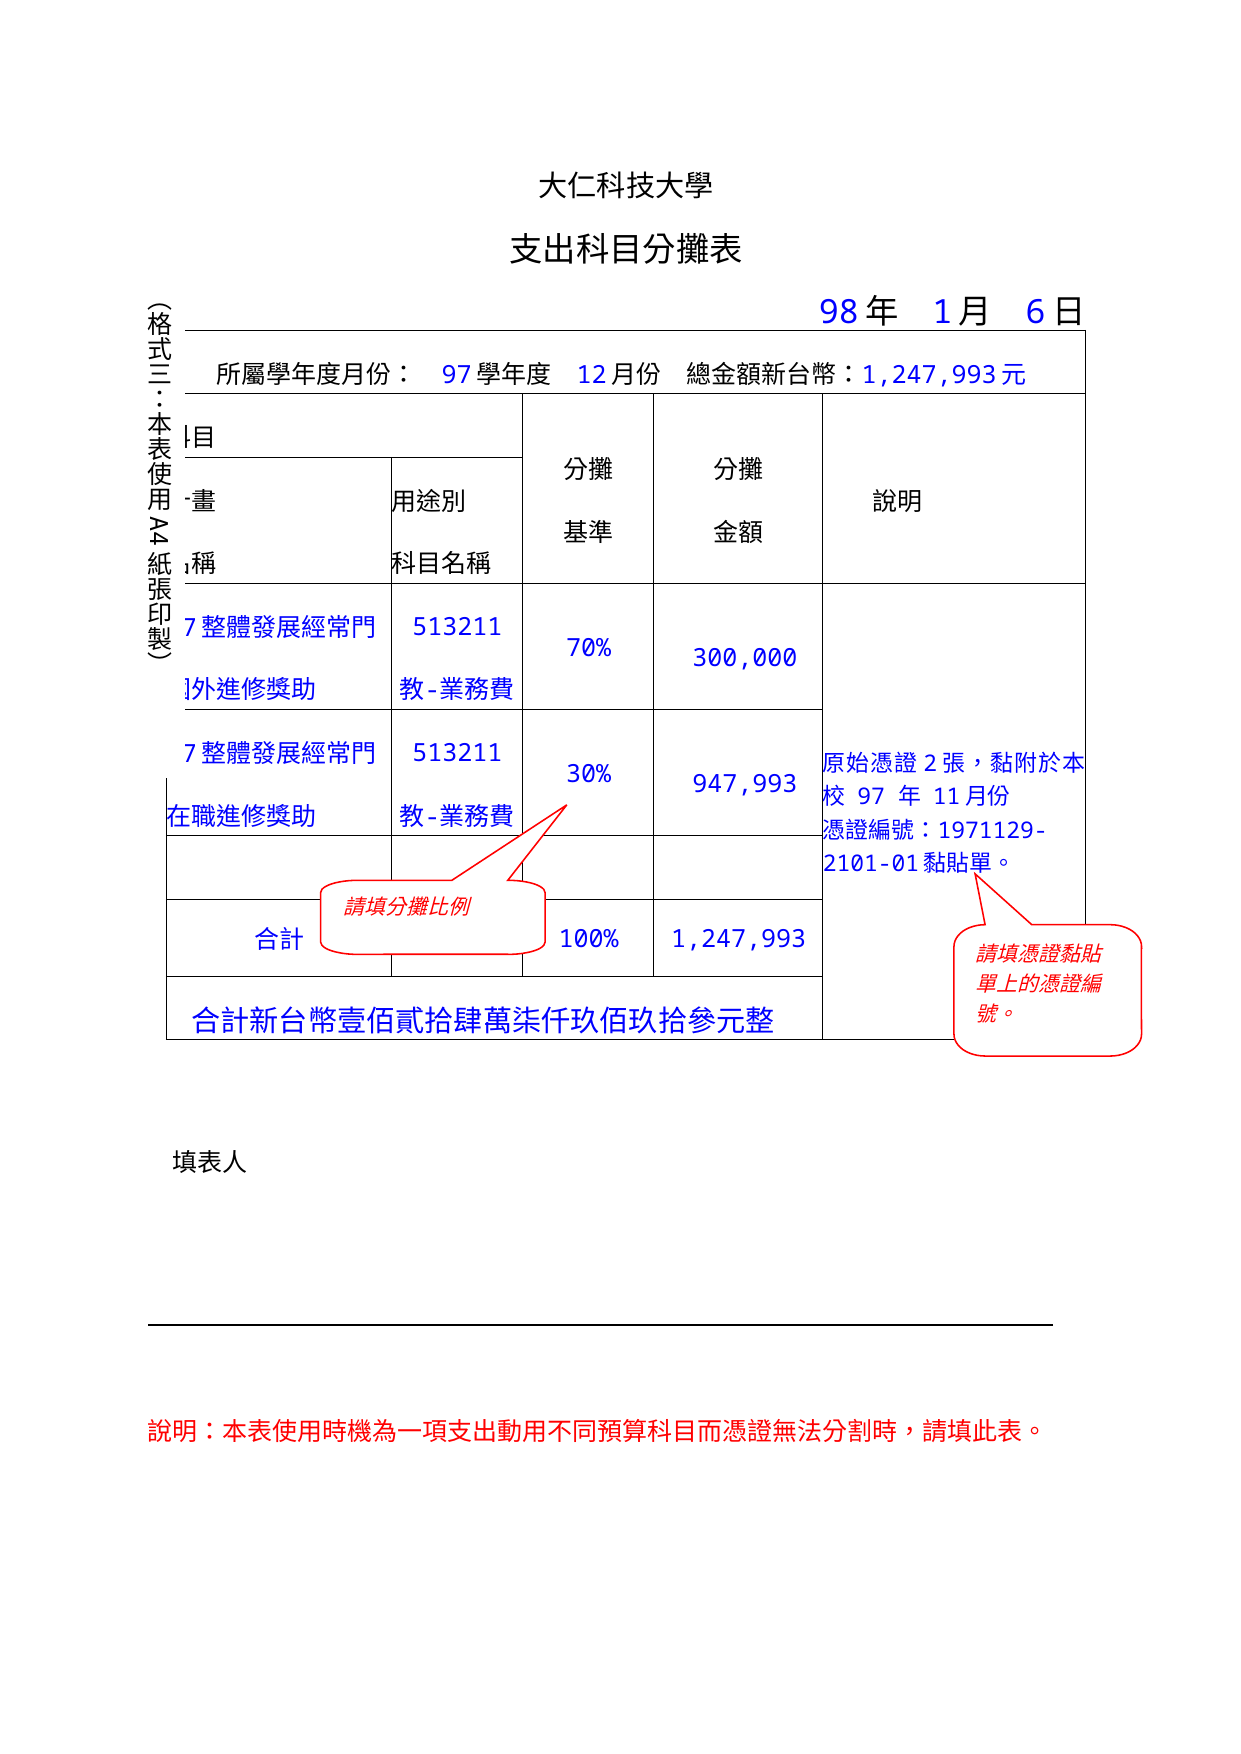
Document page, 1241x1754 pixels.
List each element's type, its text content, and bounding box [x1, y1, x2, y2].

table_cell 97整體發展經常門 在職進修獎助 [167, 710, 391, 835]
table_cell 合計 [167, 900, 391, 976]
table_cell 97整體發展經常門 國外進修獎助 [185, 584, 391, 709]
table_cell [392, 955, 522, 976]
table_cell 30% [523, 710, 653, 835]
table_cell [392, 836, 516, 879]
table_header [563, 1103, 807, 1197]
table_cell [511, 865, 522, 880]
table_header [376, 1103, 563, 1197]
table_cell 用途別 科目名稱 [392, 458, 522, 583]
table_cell [654, 836, 822, 898]
table_cell 70% [523, 584, 653, 709]
table_cell 計畫 名稱 [185, 458, 391, 583]
table_cell 1,247,993 [654, 900, 822, 976]
table_cell 98年 1月 6日 [110, 267, 1085, 778]
text 說明：本表使用時機為一項支出動用不同預算科目而憑證無法分割時，請填此表。 [148, 1388, 1053, 1451]
table_cell 513211 教-業務費 [392, 584, 522, 709]
table_cell 科目 [185, 394, 522, 457]
table_header 大仁科技大學 [166, 142, 1085, 205]
table_cell 支出科目分攤表 [166, 205, 1085, 267]
table_cell 100% [523, 900, 653, 976]
table_cell 所屬學年度月份： 97學年度 12月份 總金額新台幣：1,247,993元 [185, 331, 1085, 393]
table_cell 原始憑證2張，黏附於本校 97 年 11月份 憑證編號：1971129-2101-01黏貼單。 [823, 584, 1085, 1039]
table_cell 分攤 基準 [523, 394, 653, 583]
table_header 填表人 [169, 1103, 376, 1197]
table_cell 300,000 [654, 584, 822, 709]
table_header [807, 1103, 1088, 1197]
table_cell [167, 836, 391, 898]
table_cell 說明 [823, 394, 1085, 583]
table_cell [523, 836, 653, 898]
table_cell 合計新台幣壹佰貳拾肆萬柒仟玖佰玖拾參元整 [167, 977, 822, 1039]
table_cell 分攤 金額 [654, 394, 822, 583]
table_cell 947,993 [654, 710, 822, 835]
table_cell 513211 教-業務費 [392, 710, 522, 835]
